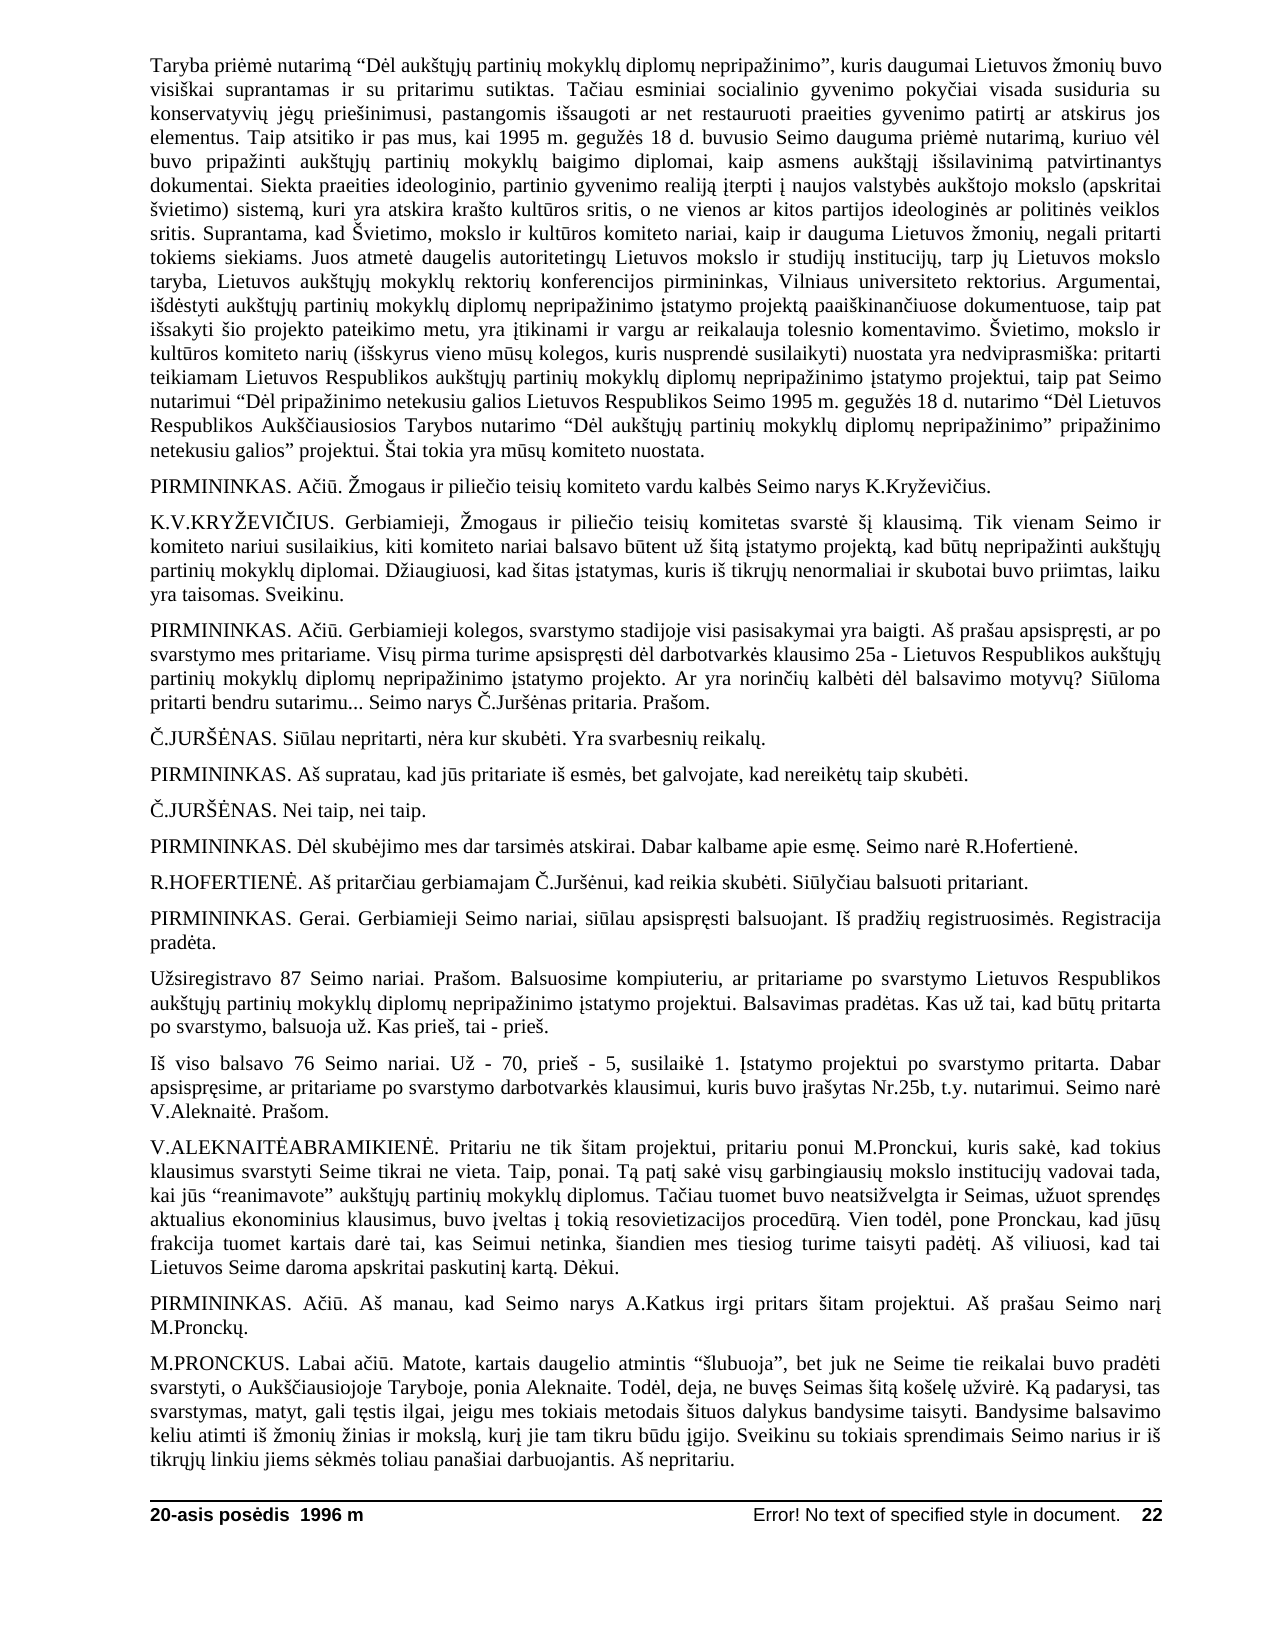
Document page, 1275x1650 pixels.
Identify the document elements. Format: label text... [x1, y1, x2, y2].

text M.PRONCKUS. Labai ačiū. Matote, kartais daugelio atmintis “šlubuoja”, bet juk ne Seime tie reikalai buvo pradėti svarstyti, o Aukščiausiojoje Taryboje, ponia Aleknaite. Todėl, deja, ne buvęs Seimas šitą košelę užvirė. Ką padarysi, tas svarstymas, matyt, gali tęstis ilgai, jeigu mes tokiais metodais šituos dalykus bandysime taisyti. Bandysime balsavimo keliu atimti iš žmonių žinias ir mokslą, kurį jie tam tikru būdu įgijo. Sveikinu su tokiais sprendimais Seimo narius ir iš tikrųjų linkiu jiems sėkmės toliau panašiai darbuojantis. Aš nepritariu. [150, 1351, 1162, 1471]
text Taryba priėmė nutarimą “Dėl aukštųjų partinių mokyklų diplomų nepripažinimo”, kuris daugumai Lietuvos žmonių buvo visiškai suprantamas ir su pritarimu sutiktas. Tačiau esminiai socialinio gyvenimo pokyčiai visada susiduria su konservatyvių jėgų priešinimusi, pastangomis išsaugoti ar net restauruoti praeities gyvenimo patirtį ar atskirus jos elementus. Taip atsitiko ir pas mus, kai 1995 m. gegužės 18 d. buvusio Seimo dauguma priėmė nutarimą, kuriuo vėl buvo pripažinti aukštųjų partinių mokyklų baigimo diplomai, kaip asmens aukštąjį išsilavinimą patvirtinantys dokumentai. Siekta praeities ideologinio, partinio gyvenimo realiją įterpti į naujos valstybės aukštojo mokslo (apskritai švietimo) sistemą, kuri yra atskira krašto kultūros sritis, o ne vienos ar kitos partijos ideologinės ar politinės veiklos sritis. Suprantama, kad Švietimo, mokslo ir kultūros komiteto nariai, kaip ir dauguma Lietuvos žmonių, negali pritarti tokiems siekiams. Juos atmetė daugelis autoritetingų Lietuvos mokslo ir studijų institucijų, tarp jų Lietuvos mokslo taryba, Lietuvos aukštųjų mokyklų rektorių konferencijos pirmininkas, Vilniaus universiteto rektorius. Argumentai, išdėstyti aukštųjų partinių mokyklų diplomų nepripažinimo įstatymo projektą paaiškinančiuose dokumentuose, taip pat išsakyti šio projekto pateikimo metu, yra įtikinami ir vargu ar reikalauja tolesnio komentavimo. Švietimo, mokslo ir kultūros komiteto narių (išskyrus vieno mūsų kolegos, kuris nusprendė susilaikyti) nuostata yra nedviprasmiška: pritarti teikiamam Lietuvos Respublikos aukštųjų partinių mokyklų diplomų nepripažinimo įstatymo projektui, taip pat Seimo nutarimui “Dėl pripažinimo netekusiu galios Lietuvos Respublikos Seimo 1995 m. gegužės 18 d. nutarimo “Dėl Lietuvos Respublikos Aukščiausiosios Tarybos nutarimo “Dėl aukštųjų partinių mokyklų diplomų nepripažinimo” pripažinimo netekusiu galios” projektui. Štai tokia yra mūsų komiteto nuostata. [150, 52, 1162, 462]
text Č.JURŠĖNAS. Nei taip, nei taip. [150, 798, 1162, 822]
text PIRMININKAS. Gerai. Gerbiamieji Seimo nariai, siūlau apsispręsti balsuojant. Iš pradžių registruosimės. Registracija pradėta. [150, 906, 1162, 954]
text PIRMININKAS. Ačiū. Gerbiamieji kolegos, svarstymo stadijoje visi pasisakymai yra baigti. Aš prašau apsispręsti, ar po svarstymo mes pritariame. Visų pirma turime apsispręsti dėl darbotvarkės klausimo 25a - Lietuvos Respublikos aukštųjų partinių mokyklų diplomų nepripažinimo įstatymo projekto. Ar yra norinčių kalbėti dėl balsavimo motyvų? Siūloma pritarti bendru sutarimu... Seimo narys Č.Juršėnas pritaria. Prašom. [150, 618, 1162, 714]
text Užsiregistravo 87 Seimo nariai. Prašom. Balsuosime kompiuteriu, ar pritariame po svarstymo Lietuvos Respublikos aukštųjų partinių mokyklų diplomų nepripažinimo įstatymo projektui. Balsavimas pradėtas. Kas už tai, kad būtų pritarta po svarstymo, balsuoja už. Kas prieš, tai - prieš. [150, 966, 1162, 1038]
text PIRMININKAS. Dėl skubėjimo mes dar tarsimės atskirai. Dabar kalbame apie esmę. Seimo narė R.Hofertienė. [150, 834, 1162, 858]
text V.ALEKNAITĖABRAMIKIENĖ. Pritariu ne tik šitam projektui, pritariu ponui M.Pronckui, kuris sakė, kad tokius klausimus svarstyti Seime tikrai ne vieta. Taip, ponai. Tą patį sakė visų garbingiausių mokslo institucijų vadovai tada, kai jūs “reanimavote” aukštųjų partinių mokyklų diplomus. Tačiau tuomet buvo neatsižvelgta ir Seimas, užuot sprendęs aktualius ekonominius klausimus, buvo įveltas į tokią resovietizacijos procedūrą. Vien todėl, pone Pronckau, kad jūsų frakcija tuomet kartais darė tai, kas Seimui netinka, šiandien mes tiesiog turime taisyti padėtį. Aš viliuosi, kad tai Lietuvos Seime daroma apskritai paskutinį kartą. Dėkui. [150, 1135, 1162, 1279]
text Č.JURŠĖNAS. Siūlau nepritarti, nėra kur skubėti. Yra svarbesnių reikalų. [150, 726, 1162, 750]
text PIRMININKAS. Aš supratau, kad jūs pritariate iš esmės, bet galvojate, kad nereikėtų taip skubėti. [150, 762, 1162, 786]
text Iš viso balsavo 76 Seimo nariai. Už - 70, prieš - 5, susilaikė 1. Įstatymo projektui po svarstymo pritarta. Dabar apsispręsime, ar pritariame po svarstymo darbotvarkės klausimui, kuris buvo įrašytas Nr.25b, t.y. nutarimui. Seimo narė V.Aleknaitė. Prašom. [150, 1051, 1162, 1123]
text PIRMININKAS. Ačiū. Žmogaus ir piliečio teisių komiteto vardu kalbės Seimo narys K.Kryževičius. [150, 473, 1162, 498]
text K.V.KRYŽEVIČIUS. Gerbiamieji, Žmogaus ir piliečio teisių komitetas svarstė šį klausimą. Tik vienam Seimo ir komiteto nariui susilaikius, kiti komiteto nariai balsavo būtent už šitą įstatymo projektą, kad būtų nepripažinti aukštųjų partinių mokyklų diplomai. Džiaugiuosi, kad šitas įstatymas, kuris iš tikrųjų nenormaliai ir skubotai buvo priimtas, laiku yra taisomas. Sveikinu. [150, 509, 1162, 606]
text R.HOFERTIENĖ. Aš pritarčiau gerbiamajam Č.Juršėnui, kad reikia skubėti. Siūlyčiau balsuoti pritariant. [150, 870, 1162, 894]
text PIRMININKAS. Ačiū. Aš manau, kad Seimo narys A.Katkus irgi pritars šitam projektui. Aš prašau Seimo narį M.Pronckų. [150, 1291, 1162, 1339]
